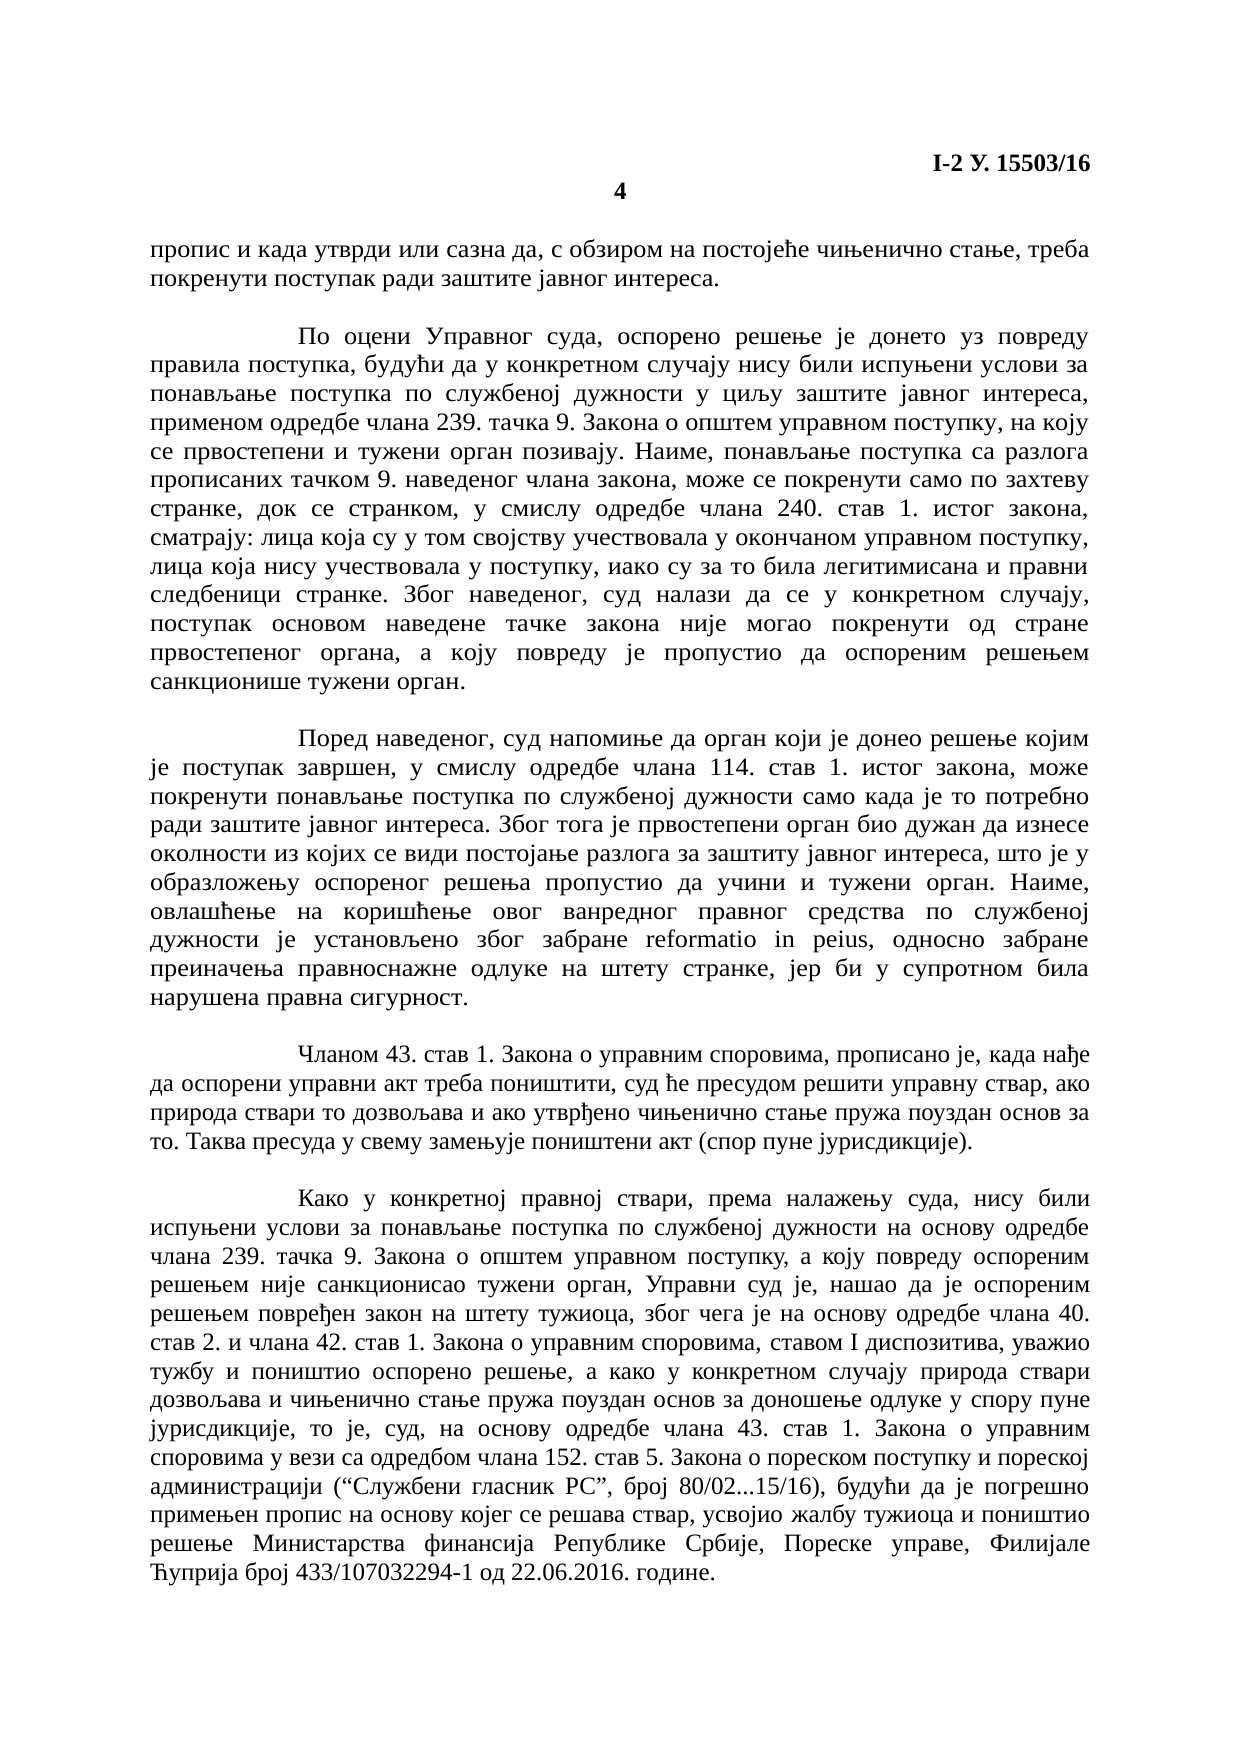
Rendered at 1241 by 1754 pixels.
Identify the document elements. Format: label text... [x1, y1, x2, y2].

text По оцени Управног суда, оспорено решење је донето уз повреду правила поступка, будући да у конкретном случају нису били испуњени услови за понављање поступка по службеној дужности у циљу заштите јавног интереса, применом одредбе члана 239. тачка 9. Закона о општем управном поступку, на коју се првостепени и тужени орган позивају. Наиме, понављање поступка са разлога прописаних тачком 9. наведеног члана закона, може се покренути само по захтеву странке, док се странком, у смислу одредбе члана 240. став 1. истог закона, сматрају: лица која су у том својству учествовала у окончаном управном поступку, лица која нису учествовала у поступку, иако су за то била легитимисана и правни следбеници странке. Због наведеног, суд налази да се у конкретном случају, поступак основом наведене тачке закона није могао покренути од стране првостепеног органа, а коју повреду је пропустио да оспореним решењем санкционише тужени орган. [150, 321, 1090, 694]
text Како у конкретној правној ствари, према налажењу суда, нису били испуњени услови за понављање поступка по службеној дужности на основу одредбе члана 239. тачка 9. Закона о општем управном поступку, а коју повреду оспореним решењем није санкционисао тужени орган, Управни суд је, нашао да је оспореним решењем повређен закон на штету тужиоца, због чега је на основу одредбе члана 40. став 2. и члана 42. став 1. Закона о управним споровима, ставом I диспозитива, уважио тужбу и поништио оспорено решење, а како у конкретном случају природа ствари дозвољава и чињенично стање пружа поуздан основ за доношење одлуке у спору пуне јурисдикције, то је, суд, на основу одредбе члана 43. став 1. Закона о управним споровима у вези са одредбом члана 152. став 5. Закона о пореском поступку и пореској администрацији (“Службени гласник РС”, број 80/02...15/16), будући да je погрешно примењен пропис на основу којег се решава ствар, усвојио жалбу тужиоца и поништио решење Министарства финансија Републике Србије, Пореске управе, Филијале Ћуприја број 433/107032294-1 од 22.06.2016. године. [150, 1183, 1090, 1586]
text пропис и када утврди или сазна да, с обзиром на постојеће чињенично стање, треба покренути поступак ради заштите јавног интереса. [150, 234, 1090, 292]
text Поред наведеног, суд напомиње да орган који је донео решење којим је поступак завршен, у смислу одредбе члана 114. став 1. истог закона, може покренути понављање поступка по службеној дужности само када је то потребно ради заштите јавног интереса. Због тога је првостепени орган био дужан да изнесе околности из којих се види постојање разлога за заштиту јавног интереса, што је у образложењу оспореног решења пропустио да учини и тужени орган. Наиме, овлашћење на коришћење овог ванредног правног средства по службеној дужности је установљено због забране reformatio in peius, односно забране преиначења правноснажне одлуке на штету странке, јер би у супротном била нарушена правна сигурност. [150, 723, 1090, 1011]
text Чланом 43. став 1. Закона о управним споровима, прописано је, када нађе да оспорени управни акт треба поништити, суд ће пресудом решити управну ствар, ако природа ствари то дозвољава и ако утврђено чињенично стање пружа поуздан основ за то. Таква пресуда у свему замењује поништени акт (спор пуне јурисдикције). [150, 1039, 1090, 1154]
